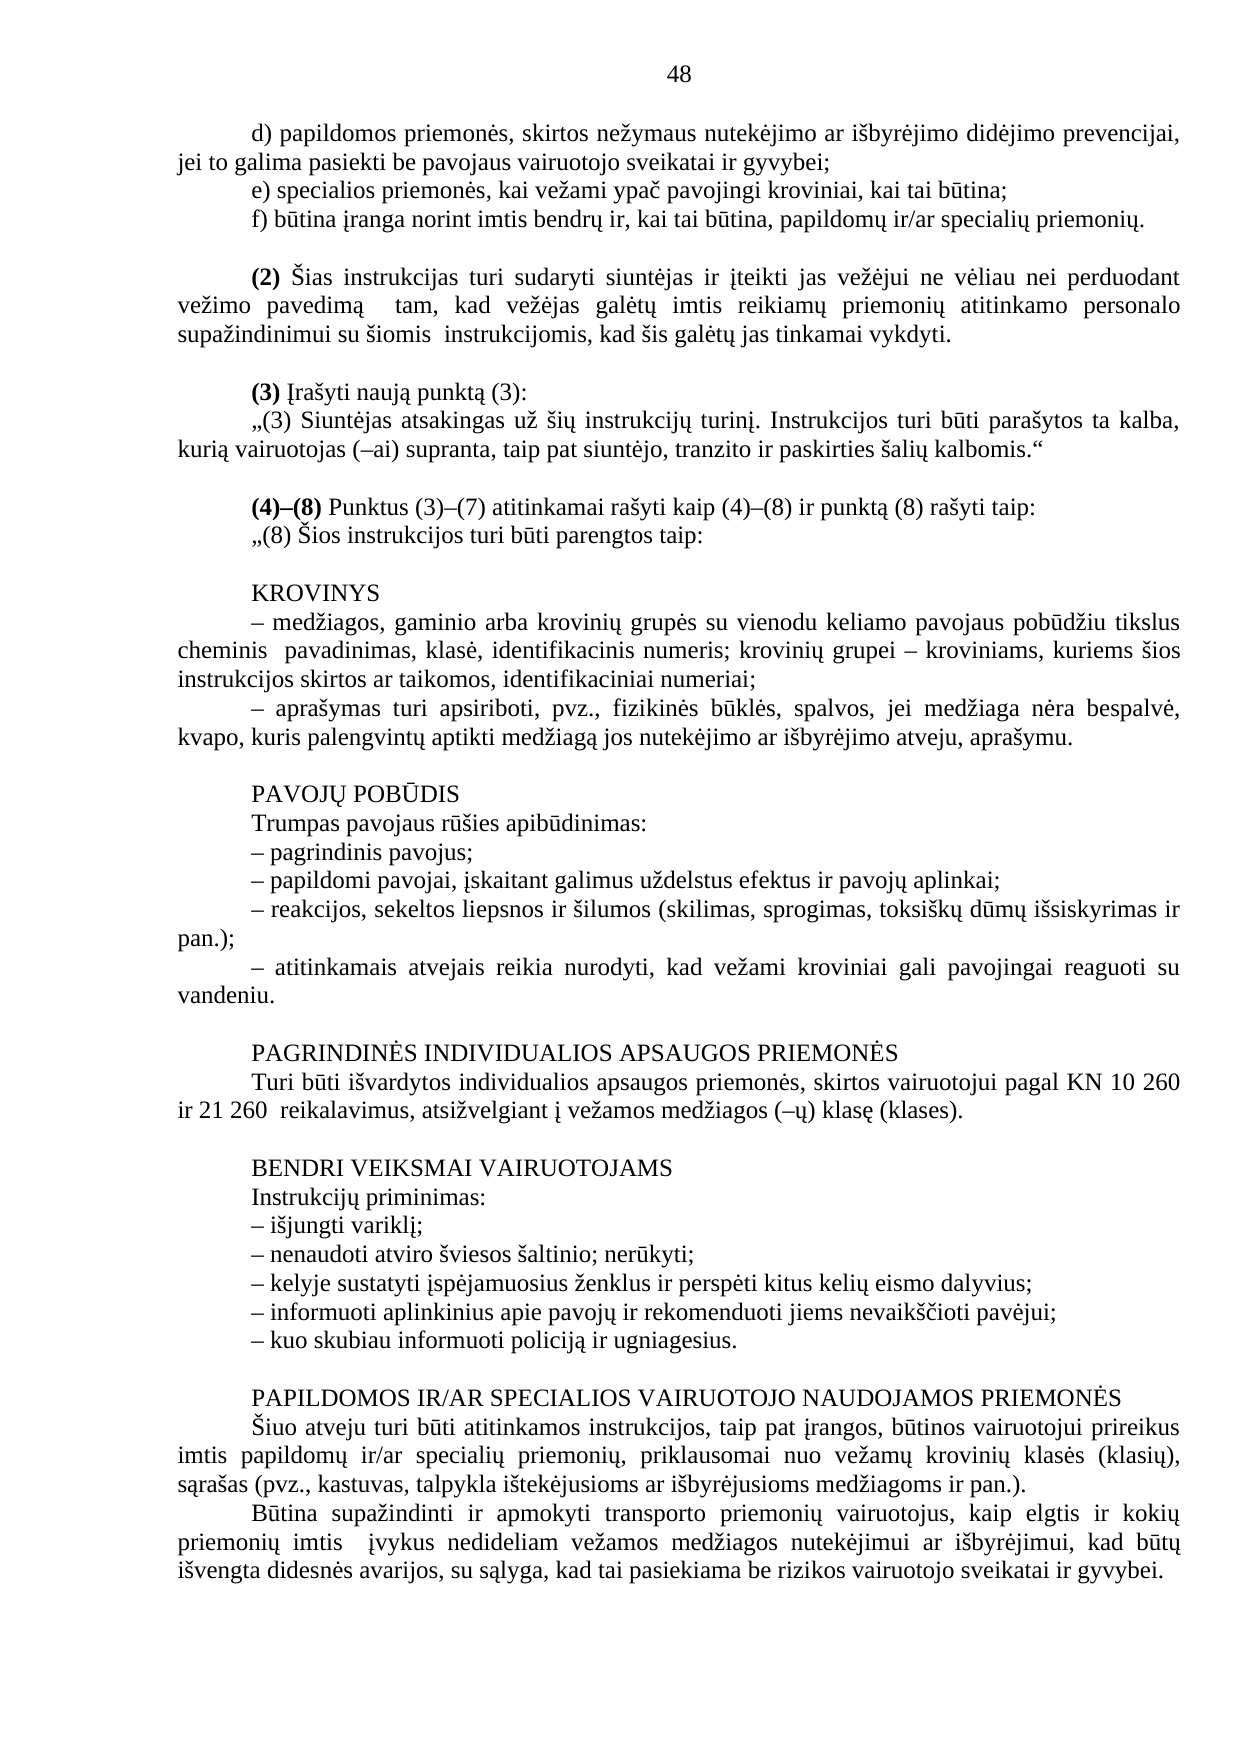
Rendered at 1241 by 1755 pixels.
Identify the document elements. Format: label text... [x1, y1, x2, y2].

text Trumpas pavojaus rūšies apibūdinimas: [177, 808, 1181, 837]
text Turi būti išvardytos individualios apsaugos priemonės, skirtos vairuotojui pagal KN 10 260 ir 21 260 reikalavimus, atsižvelgiant į vežamos medžiagos (–ų) klasę (klases). [177, 1067, 1181, 1124]
text – atitinkamais atvejais reikia nurodyti, kad vežami kroviniai gali pavojingai reaguoti su vandeniu. [177, 952, 1181, 1009]
text KROVINYS [177, 578, 1181, 607]
text – išjungti variklį; [177, 1211, 1181, 1239]
text (3) Įrašyti naują punktą (3): [177, 377, 1181, 406]
text Instrukcijų priminimas: [177, 1182, 1181, 1211]
text – kelyje sustatyti įspėjamuosius ženklus ir perspėti kitus kelių eismo dalyvius; [177, 1268, 1181, 1297]
text – kuo skubiau informuoti policiją ir ugniagesius. [177, 1326, 1181, 1354]
text BENDRI VEIKSMAI VAIRUOTOJAMS [177, 1153, 1181, 1182]
text – nenaudoti atviro šviesos šaltinio; nerūkyti; [177, 1239, 1181, 1268]
text Šiuo atveju turi būti atitinkamos instrukcijos, taip pat įrangos, būtinos vairuotojui prireikus imtis papildomų ir/ar specialių priemonių, priklausomai nuo vežamų krovinių klasės (klasių), sąrašas (pvz., kastuvas, talpykla ištekėjusioms ar išbyrėjusioms medžiagoms ir pan.). [177, 1412, 1181, 1498]
text „(3) Siuntėjas atsakingas už šių instrukcijų turinį. Instrukcijos turi būti parašytos ta kalba, kurią vairuotojas (–ai) supranta, taip pat siuntėjo, tranzito ir paskirties šalių kalbomis.“ [177, 406, 1181, 463]
text d) papildomos priemonės, skirtos nežymaus nutekėjimo ar išbyrėjimo didėjimo prevencijai, jei to galima pasiekti be pavojaus vairuotojo sveikatai ir gyvybei; [177, 118, 1181, 176]
text – informuoti aplinkinius apie pavojų ir rekomenduoti jiems nevaikščioti pavėjui; [177, 1297, 1181, 1326]
text – papildomi pavojai, įskaitant galimus uždelstus efektus ir pavojų aplinkai; [177, 866, 1181, 894]
text Būtina supažindinti ir apmokyti transporto priemonių vairuotojus, kaip elgtis ir kokių priemonių imtis įvykus nedideliam vežamos medžiagos nutekėjimui ar išbyrėjimui, kad būtų išvengta didesnės avarijos, su sąlyga, kad tai pasiekiama be rizikos vairuotojo sveikatai ir gyvybei. [177, 1498, 1181, 1584]
text e) specialios priemonės, kai vežami ypač pavojingi kroviniai, kai tai būtina; [177, 176, 1181, 204]
text (2) Šias instrukcijas turi sudaryti siuntėjas ir įteikti jas vežėjui ne vėliau nei perduodant vežimo pavedimą tam, kad vežėjas galėtų imtis reikiamų priemonių atitinkamo personalo supažindinimui su šiomis instrukcijomis, kad šis galėtų jas tinkamai vykdyti. [177, 262, 1181, 348]
text – medžiagos, gaminio arba krovinių grupės su vienodu keliamo pavojaus pobūdžiu tikslus cheminis pavadinimas, klasė, identifikacinis numeris; krovinių grupei – kroviniams, kuriems šios instrukcijos skirtos ar taikomos, identifikaciniai numeriai; [177, 607, 1181, 693]
text – pagrindinis pavojus; [177, 837, 1181, 866]
text PAVOJŲ POBŪDIS [177, 779, 1181, 808]
text f) būtina įranga norint imtis bendrų ir, kai tai būtina, papildomų ir/ar specialių priemonių. [177, 204, 1181, 233]
text (4)–(8) Punktus (3)–(7) atitinkamai rašyti kaip (4)–(8) ir punktą (8) rašyti taip: [177, 492, 1181, 521]
text PAGRINDINĖS INDIVIDUALIOS APSAUGOS PRIEMONĖS [177, 1038, 1181, 1067]
text – reakcijos, sekeltos liepsnos ir šilumos (skilimas, sprogimas, toksiškų dūmų išsiskyrimas ir pan.); [177, 894, 1181, 952]
text PAPILDOMOS IR/AR SPECIALIOS VAIRUOTOJO NAUDOJAMOS PRIEMONĖS [177, 1383, 1181, 1412]
text – aprašymas turi apsiriboti, pvz., fizikinės būklės, spalvos, jei medžiaga nėra bespalvė, kvapo, kuris palengvintų aptikti medžiagą jos nutekėjimo ar išbyrėjimo atveju, aprašymu. [177, 693, 1181, 751]
text „(8) Šios instrukcijos turi būti parengtos taip: [177, 521, 1181, 549]
